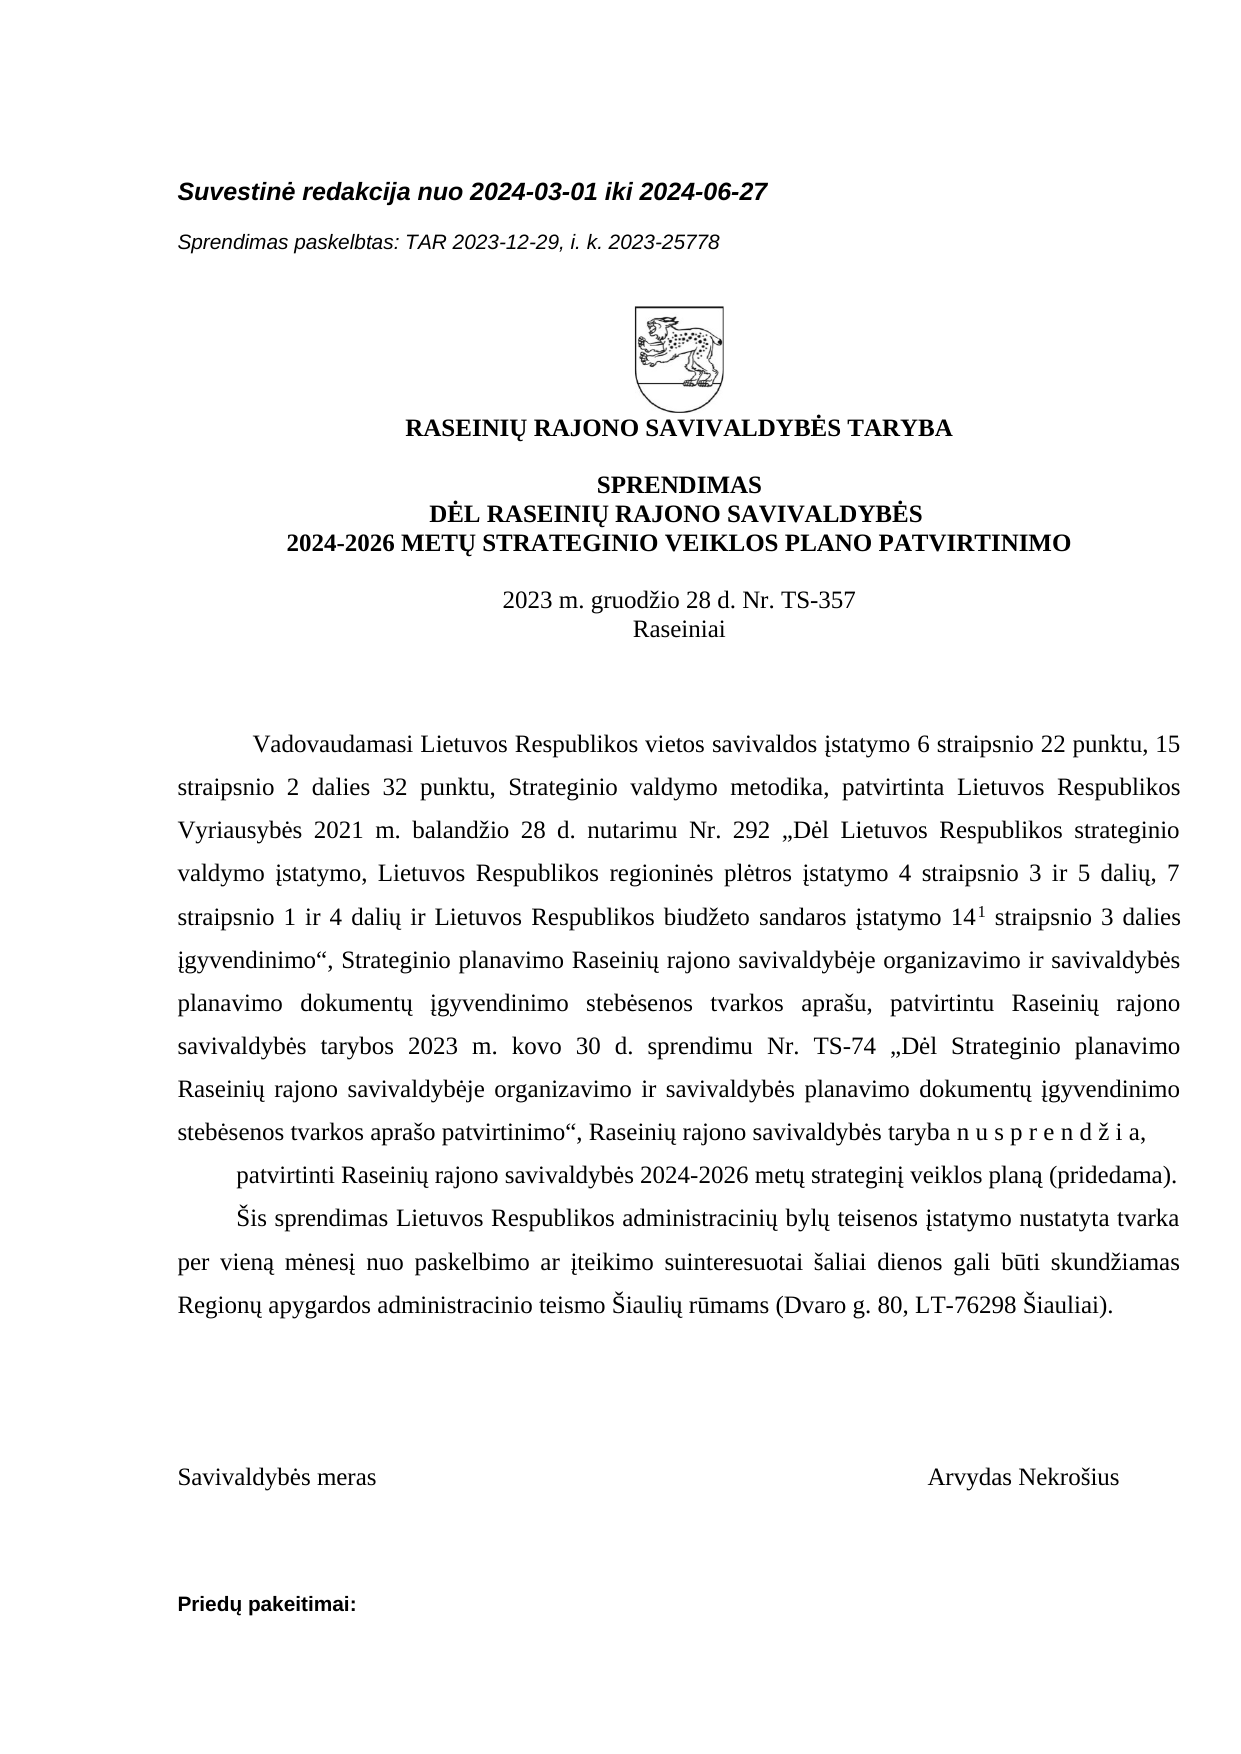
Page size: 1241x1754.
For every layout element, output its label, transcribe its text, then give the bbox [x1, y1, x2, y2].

text SPRENDIMAS [177, 470, 1181, 499]
text DĖL raseinių rajono savivaldybės [177, 499, 1181, 528]
text Priedų pakeitimai: [177, 1592, 1181, 1616]
text Suvestinė redakcija nuo 2024-03-01 iki 2024-06-27 [177, 177, 1181, 206]
text 2024-2026 metų strateginio veiklos plano patvirtinimo [177, 528, 1181, 557]
text Raseiniai [177, 614, 1181, 643]
text patvirtinti Raseinių rajono savivaldybės 2024-2026 metų strateginį veiklos planą (pridedama). [177, 1160, 1181, 1189]
text RASEINIŲ RAJONO SAVIVALDYBĖS TARYBA [177, 413, 1181, 442]
text Šis sprendimas Lietuvos Respublikos administracinių bylų teisenos įstatymo nustatyta tvarka per vieną mėnesį nuo paskelbimo ar įteikimo suinteresuotai šaliai dienos gali būti skundžiamas Regionų apygardos administracinio teismo Šiaulių rūmams (Dvaro g. 80, LT-76298 Šiauliai). [177, 1203, 1181, 1318]
text Sprendimas paskelbtas: TAR 2023-12-29, i. k. 2023-25778 [177, 230, 1181, 254]
text Vadovaudamasi Lietuvos Respublikos vietos savivaldos įstatymo 6 straipsnio 22 punktu, 15 straipsnio 2 dalies 32 punktu, Strateginio valdymo metodika, patvirtinta Lietuvos Respublikos Vyriausybės 2021 m. balandžio 28 d. nutarimu Nr. 292 „Dėl Lietuvos Respublikos strateginio valdymo įstatymo, Lietuvos Respublikos regioninės plėtros įstatymo 4 straipsnio 3 ir 5 dalių, 7 straipsnio 1 ir 4 dalių ir Lietuvos Respublikos biudžeto sandaros įstatymo 141 straipsnio 3 dalies įgyvendinimo“, Strateginio planavimo Raseinių rajono savivaldybėje organizavimo ir savivaldybės planavimo dokumentų įgyvendinimo stebėsenos tvarkos aprašu, patvirtintu Raseinių rajono savivaldybės tarybos 2023 m. kovo 30 d. sprendimu Nr. TS-74 „Dėl Strateginio planavimo Raseinių rajono savivaldybėje organizavimo ir savivaldybės planavimo dokumentų įgyvendinimo stebėsenos tvarkos aprašo patvirtinimo“, Raseinių rajono savivaldybės taryba n u s p r e n d ž i a, [177, 729, 1181, 1146]
text Savivaldybės meras Arvydas Nekrošius [177, 1462, 1181, 1491]
text 2023 m. gruodžio 28 d. Nr. TS-357 [177, 585, 1181, 614]
